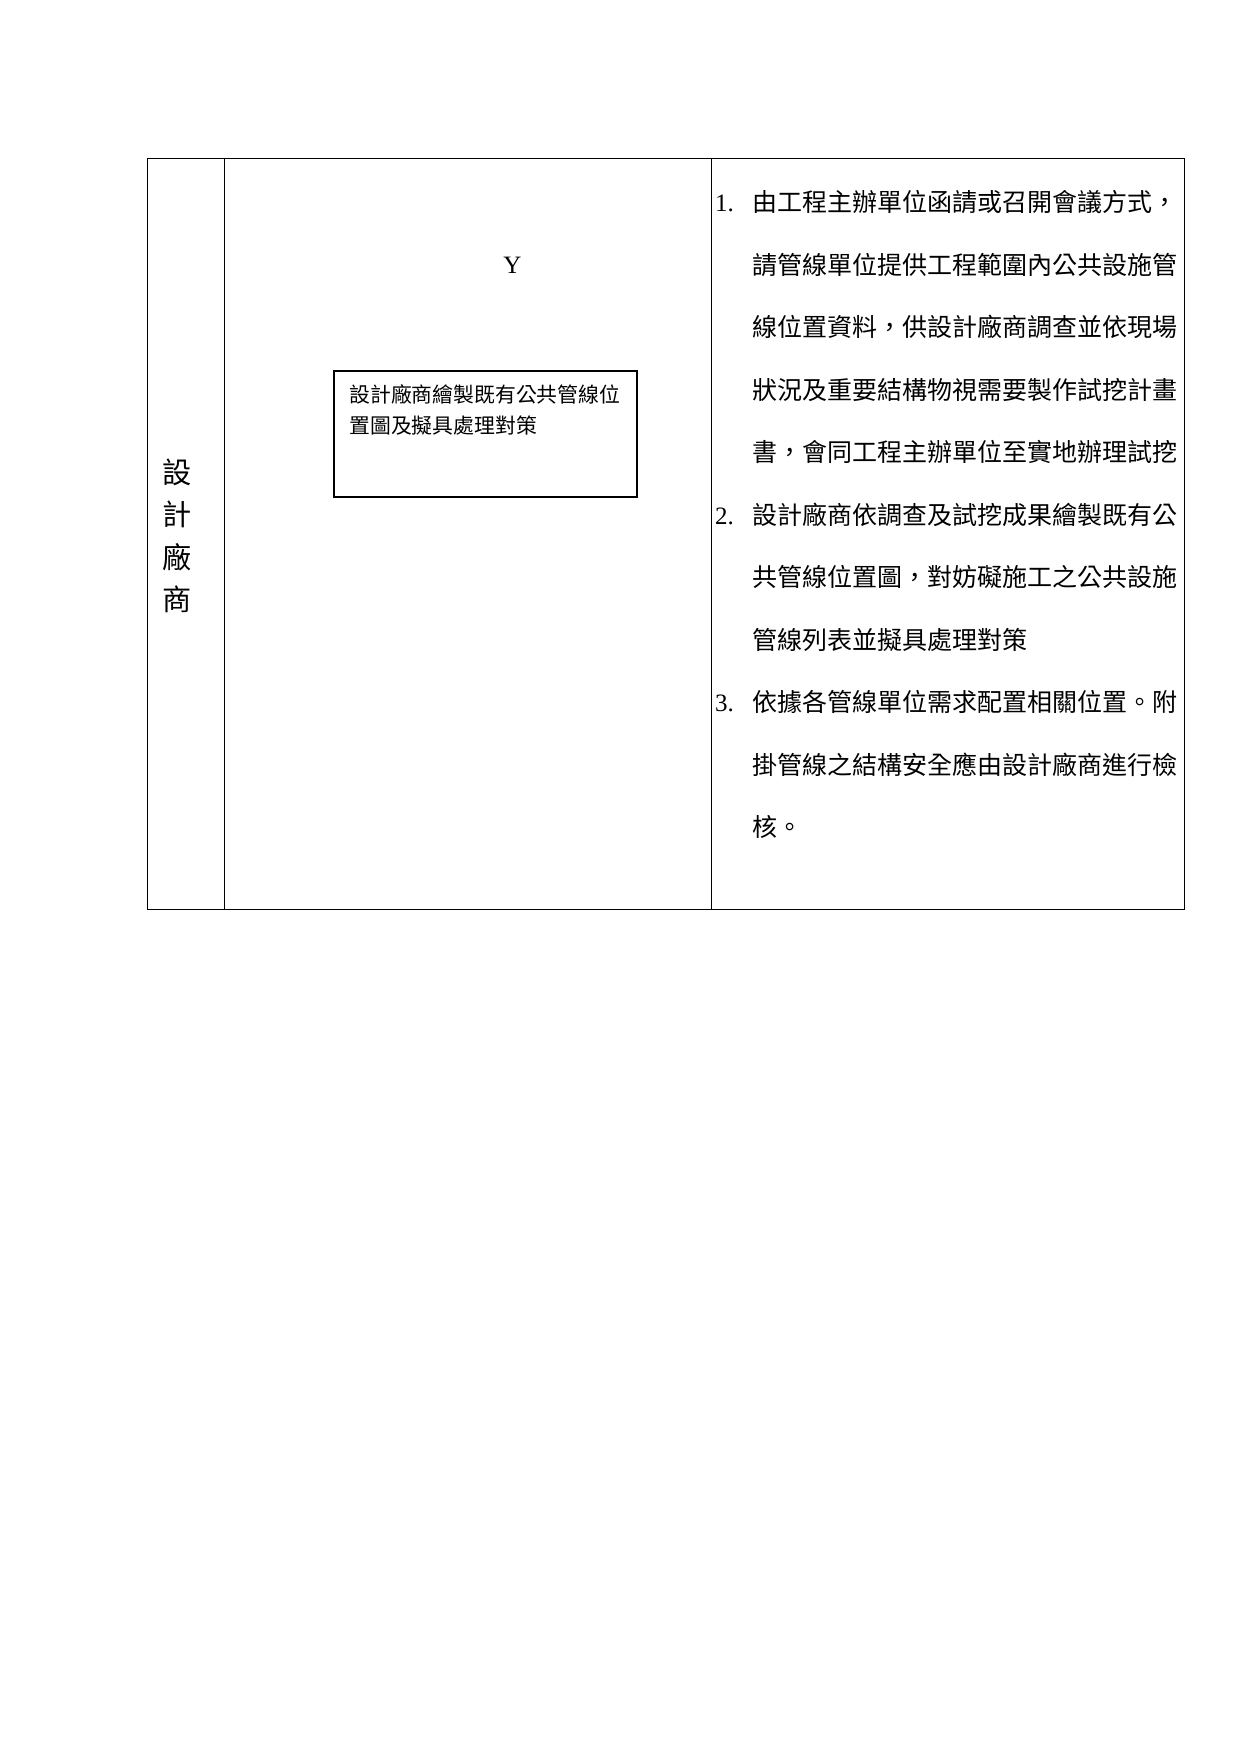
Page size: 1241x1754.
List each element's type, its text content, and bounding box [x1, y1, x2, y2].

table_cell 由工程主辦單位函請或召開會議方式，請管線單位提供工程範圍內公共設施管線位置資料，供設計廠商調查並依現場狀況及重要結構物視需要製作試挖計畫書，會同工程主辦單位至實地辦理試挖 設計廠商依調查及試挖成果繪製既有公共管線位置圖，對妨礙施工之公共設施管線列表並擬具處理對策 依據各管線單位需求配置相關位置。附掛管線之結構安全應由設計廠商進行檢核。 [712, 159, 1184, 909]
table_cell [225, 159, 711, 909]
table_cell 設計廠商 [148, 159, 224, 909]
